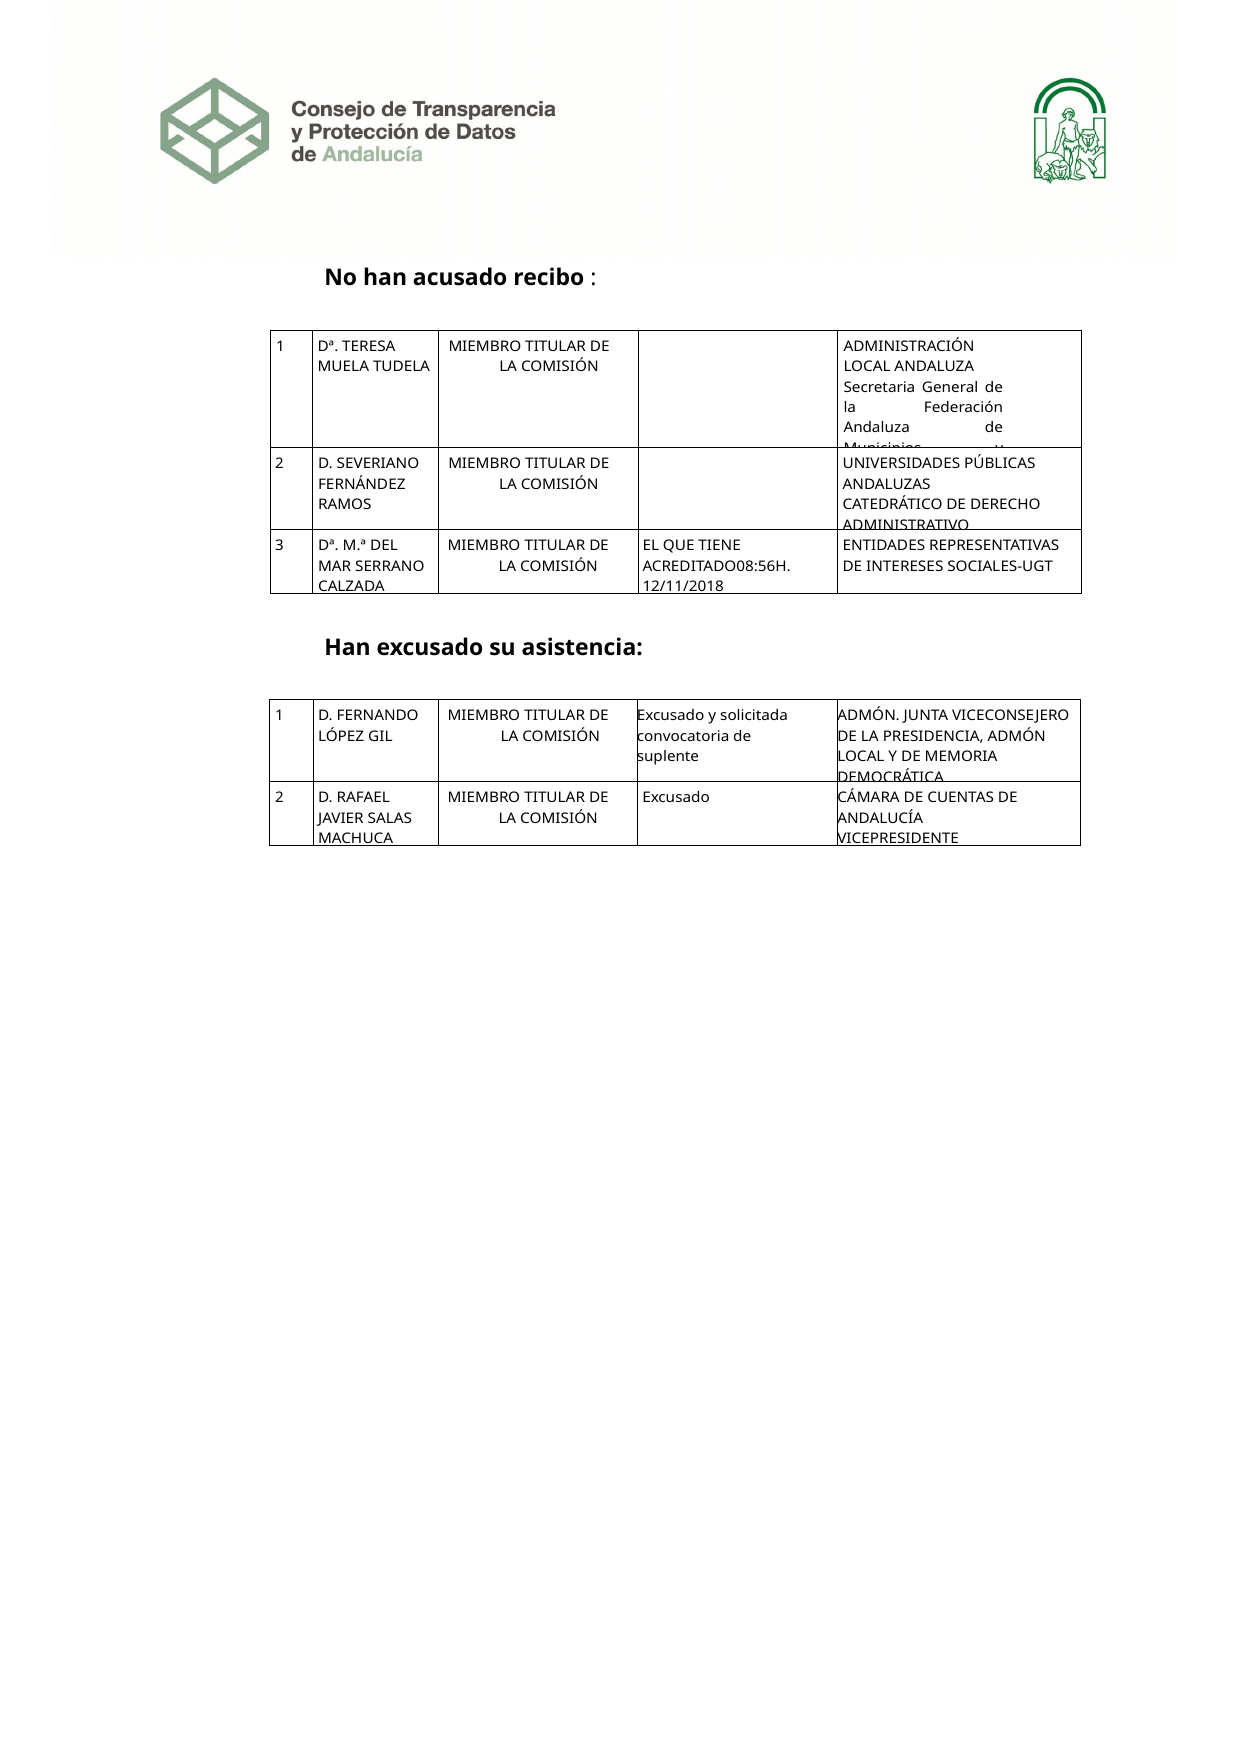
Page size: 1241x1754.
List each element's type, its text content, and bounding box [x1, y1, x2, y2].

table_header MIEMBRO TITULAR DE LA COMISIÓN [439, 331, 638, 447]
table_cell CÁMARA DE CUENTAS DE ANDALUCÍA VICEPRESIDENTE [838, 782, 1080, 845]
table_header ADMÓN. JUNTA VICECONSEJERO DE LA PRESIDENCIA, ADMÓN LOCAL Y DE MEMORIA DEMOCRÁTICA [838, 700, 1080, 781]
table_cell MIEMBRO TITULAR DE LA COMISIÓN [439, 782, 637, 845]
subtitle No han acusado recibo : [324, 261, 1201, 292]
table_cell MIEMBRO TITULAR DE LA COMISIÓN [439, 448, 638, 529]
table_header Excusado y solicitada convocatoria de suplente [638, 700, 837, 781]
table_cell 2 [271, 448, 312, 529]
picture [52, 0, 1176, 259]
table_cell UNIVERSIDADES PÚBLICAS ANDALUZAS CATEDRÁTICO DE DERECHO ADMINISTRATIVO [838, 448, 1081, 529]
table_cell D. RAFAEL JAVIER SALAS MACHUCA [314, 782, 438, 845]
table_header [639, 331, 837, 447]
table_cell D. SEVERIANO FERNÁNDEZ RAMOS [313, 448, 438, 529]
table_header MIEMBRO TITULAR DE LA COMISIÓN [439, 700, 637, 781]
table_cell 3 [271, 530, 312, 593]
table_cell Excusado [638, 782, 837, 845]
table_cell MIEMBRO TITULAR DE LA COMISIÓN [439, 530, 638, 593]
table_header 1 [270, 700, 313, 781]
table_cell Dª. M.ª DEL MAR SERRANO CALZADA [313, 530, 438, 593]
table_cell 2 [270, 782, 313, 845]
table_header 1 [271, 331, 312, 447]
table_header D. FERNANDO LÓPEZ GIL [314, 700, 438, 781]
table_cell EL QUE TIENE ACREDITADO08:56H. 12/11/2018 [639, 530, 837, 593]
table_header ADMINISTRACIÓN LOCAL ANDALUZA Secretaria General de la Federación Andaluza de Municipios y Provincias [838, 331, 1081, 447]
table_header Dª. TERESA MUELA TUDELA [313, 331, 438, 447]
table_cell [639, 448, 837, 529]
text Han excusado su asistencia: [324, 630, 1201, 662]
table_cell ENTIDADES REPRESENTATIVAS DE INTERESES SOCIALES-UGT [838, 530, 1081, 593]
